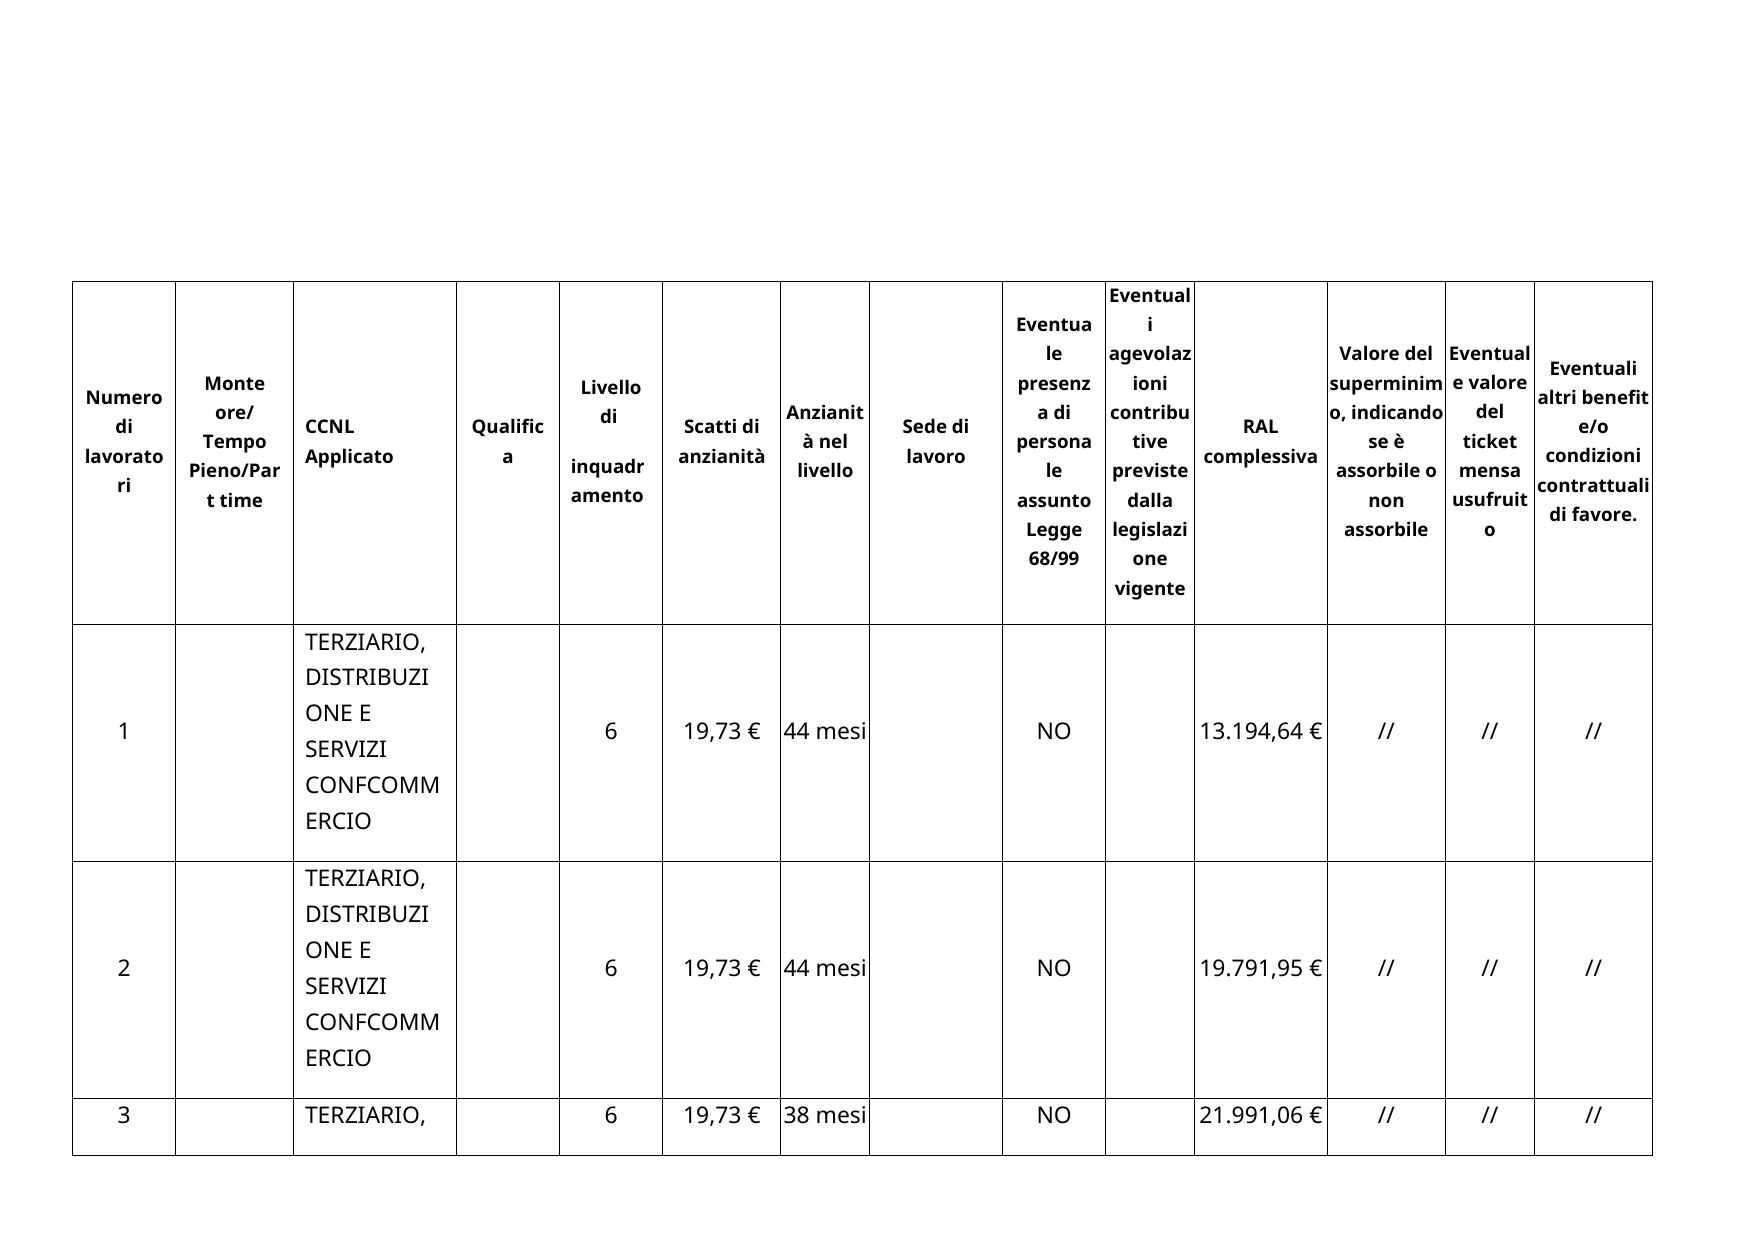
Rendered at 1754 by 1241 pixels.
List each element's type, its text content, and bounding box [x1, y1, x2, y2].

table_header Eventuale valore del ticket mensa usufruito [1446, 282, 1534, 624]
table_cell [870, 625, 1002, 861]
table_header CCNL Applicato [294, 282, 456, 624]
table_cell 2 [73, 862, 175, 1098]
table_cell 19,73 € [663, 862, 780, 1098]
table_header Anzianità nel livello [781, 282, 869, 624]
table_cell // [1535, 1099, 1652, 1155]
table_header Numero di lavoratori [73, 282, 175, 624]
table_header Sede di lavoro [870, 282, 1002, 624]
table_cell 44 mesi [781, 862, 869, 1098]
table_cell [1106, 625, 1194, 861]
table_cell 13.194,64 € [1195, 625, 1327, 861]
table_cell TERZIARIO, [294, 1099, 456, 1155]
table_cell 19,73 € [663, 1099, 780, 1155]
table_cell 1 [73, 625, 175, 861]
table_cell // [1328, 1099, 1445, 1155]
table_cell 19,73 € [663, 625, 780, 861]
table_cell [176, 862, 293, 1098]
table_cell // [1328, 862, 1445, 1098]
table_cell NO [1003, 625, 1105, 861]
table_cell NO [1003, 1099, 1105, 1155]
table_cell 6 [560, 1099, 662, 1155]
table_cell 3 [73, 1099, 175, 1155]
table_header Eventuali altri benefit e/o condizioni contrattuali di favore. [1535, 282, 1652, 624]
table_cell // [1446, 625, 1534, 861]
table_cell [457, 1099, 559, 1155]
table_cell [870, 1099, 1002, 1155]
table_cell 44 mesi [781, 625, 869, 861]
table_cell [1106, 1099, 1194, 1155]
table_cell // [1446, 862, 1534, 1098]
table_cell // [1535, 625, 1652, 861]
table_cell // [1446, 1099, 1534, 1155]
table_cell TERZIARIO, DISTRIBUZIONE E SERVIZI CONFCOMMERCIO [294, 862, 456, 1098]
table_header Monte ore/ Tempo Pieno/Part time [176, 282, 293, 624]
table_cell [870, 862, 1002, 1098]
table_cell 38 mesi [781, 1099, 869, 1155]
table_cell [457, 625, 559, 861]
table_cell [176, 625, 293, 861]
table_cell 6 [560, 625, 662, 861]
table_cell // [1328, 625, 1445, 861]
table_cell NO [1003, 862, 1105, 1098]
table_header Livello di inquadramento [560, 282, 662, 624]
table_cell 6 [560, 862, 662, 1098]
table_cell // [1535, 862, 1652, 1098]
table_header Valore del superminimo, indicando se è assorbile o non assorbile [1328, 282, 1445, 624]
table_header RAL complessiva [1195, 282, 1327, 624]
table_cell [176, 1099, 293, 1155]
table_cell [1106, 862, 1194, 1098]
table_header Qualifica [457, 282, 559, 624]
table_cell [457, 862, 559, 1098]
table_header Scatti di anzianità [663, 282, 780, 624]
table_cell 21.991,06 € [1195, 1099, 1327, 1155]
table_header Eventuale presenza di personale assunto Legge 68/99 [1003, 282, 1105, 624]
table_cell 19.791,95 € [1195, 862, 1327, 1098]
table_cell TERZIARIO, DISTRIBUZIONE E SERVIZI CONFCOMMERCIO [294, 625, 456, 861]
table_header Eventuali agevolazioni contributive previste dalla legislazione vigente [1106, 282, 1194, 624]
